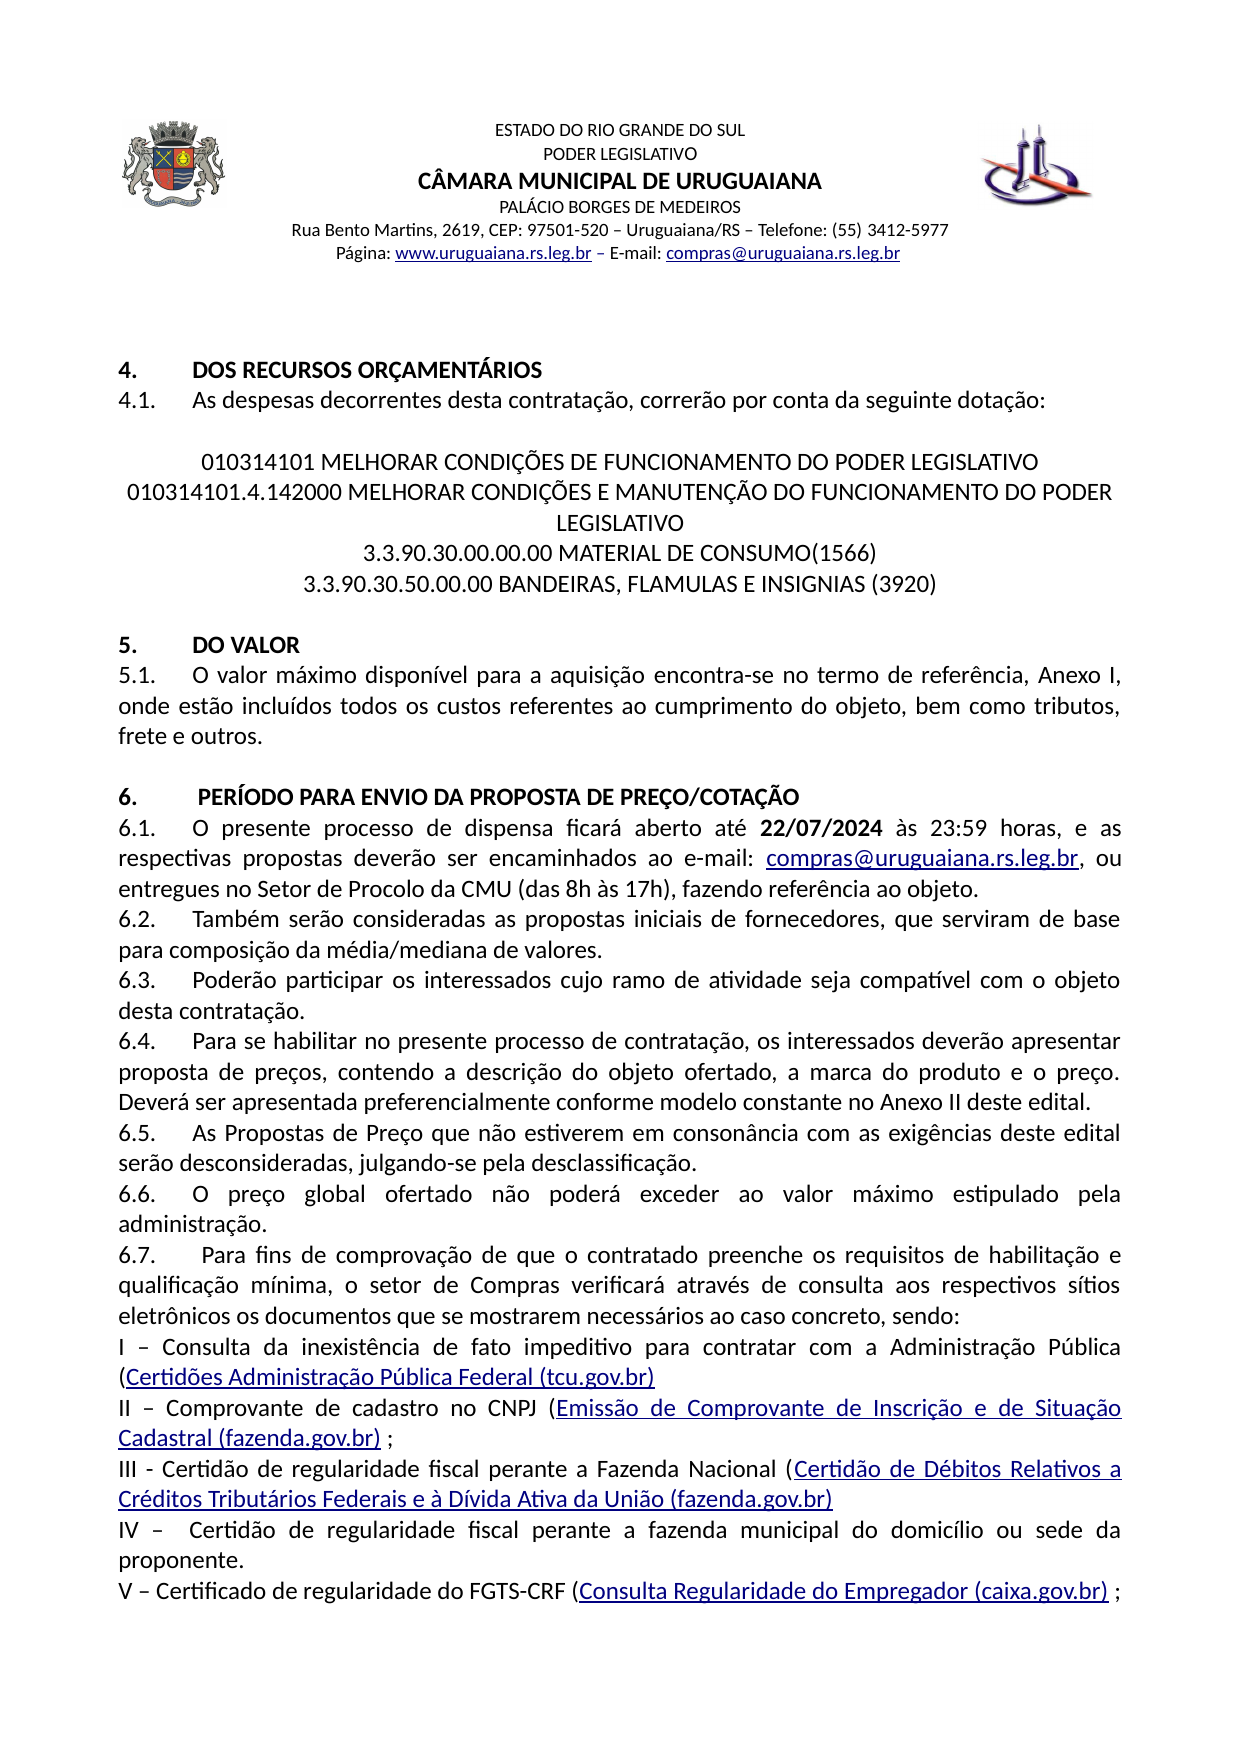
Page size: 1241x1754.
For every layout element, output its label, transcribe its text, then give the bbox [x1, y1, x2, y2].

list As despesas decorrentes desta contratação, correrão por conta da seguinte dotação: [118, 384, 1122, 415]
text 3.3.90.30.00.00.00 MATERIAL DE CONSUMO(1566) [118, 537, 1122, 568]
list Poderão participar os interessados cujo ramo de atividade seja compatível com o objeto desta contratação. [118, 964, 1122, 1026]
list IV – Certidão de regularidade fiscal perante a fazenda municipal do domicílio ou sede da proponente. [118, 1514, 1122, 1575]
list Também serão consideradas as propostas iniciais de fornecedores, que serviram de base para composição da média/mediana de valores. [118, 903, 1122, 964]
picture [121, 119, 227, 208]
list DOS RECURSOS ORÇAMENTÁRIOS [118, 354, 1122, 384]
list V – Certificado de regularidade do FGTS-CRF (Consulta Regularidade do Empregador (caixa.gov.br) ; [118, 1575, 1122, 1605]
list PERÍODO PARA ENVIO DA PROPOSTA DE PREÇO/COTAÇÃO [118, 781, 1122, 812]
list O preço global ofertado não poderá exceder ao valor máximo estipulado pela administração. [118, 1178, 1122, 1239]
text 3.3.90.30.50.00.00 BANDEIRAS, FLAMULAS E INSIGNIAS (3920) [118, 568, 1122, 598]
list Para fins de comprovação de que o contratado preenche os requisitos de habilitação e qualificação mínima, o setor de Compras verificará através de consulta aos respectivos sítios eletrônicos os documentos que se mostrarem necessários ao caso concreto, sendo: [118, 1239, 1122, 1331]
picture [977, 121, 1094, 210]
list Para se habilitar no presente processo de contratação, os interessados deverão apresentar proposta de preços, contendo a descrição do objeto ofertado, a marca do produto e o preço. Deverá ser apresentada preferencialmente conforme modelo constante no Anexo II deste edital. [118, 1026, 1122, 1117]
text 010314101 MELHORAR CONDIÇÕES DE FUNCIONAMENTO DO PODER LEGISLATIVO [118, 446, 1122, 476]
list O presente processo de dispensa ficará aberto até 22/07/2024 às 23:59 horas, e as respectivas propostas deverão ser encaminhados ao e-mail: compras@uruguaiana.rs.leg.br, ou entregues no Setor de Procolo da CMU (das 8h às 17h), fazendo referência ao objeto. [118, 812, 1122, 903]
list DO VALOR [118, 629, 1122, 659]
text 010314101.4.142000 MELHORAR CONDIÇÕES E MANUTENÇÃO DO FUNCIONAMENTO DO PODER LEGISLATIVO [118, 476, 1122, 537]
list O valor máximo disponível para a aquisição encontra-se no termo de referência, Anexo I, onde estão incluídos todos os custos referentes ao cumprimento do objeto, bem como tributos, frete e outros. [118, 659, 1122, 751]
list I – Consulta da inexistência de fato impeditivo para contratar com a Administração Pública (Certidões Administração Pública Federal (tcu.gov.br) [118, 1331, 1122, 1392]
list As Propostas de Preço que não estiverem em consonância com as exigências deste edital serão desconsideradas, julgando-se pela desclassificação. [118, 1117, 1122, 1178]
list III - Certidão de regularidade fiscal perante a Fazenda Nacional (Certidão de Débitos Relativos a Créditos Tributários Federais e à Dívida Ativa da União (fazenda.gov.br) [118, 1453, 1122, 1514]
list II – Comprovante de cadastro no CNPJ (Emissão de Comprovante de Inscrição e de Situação Cadastral (fazenda.gov.br) ; [118, 1392, 1122, 1453]
